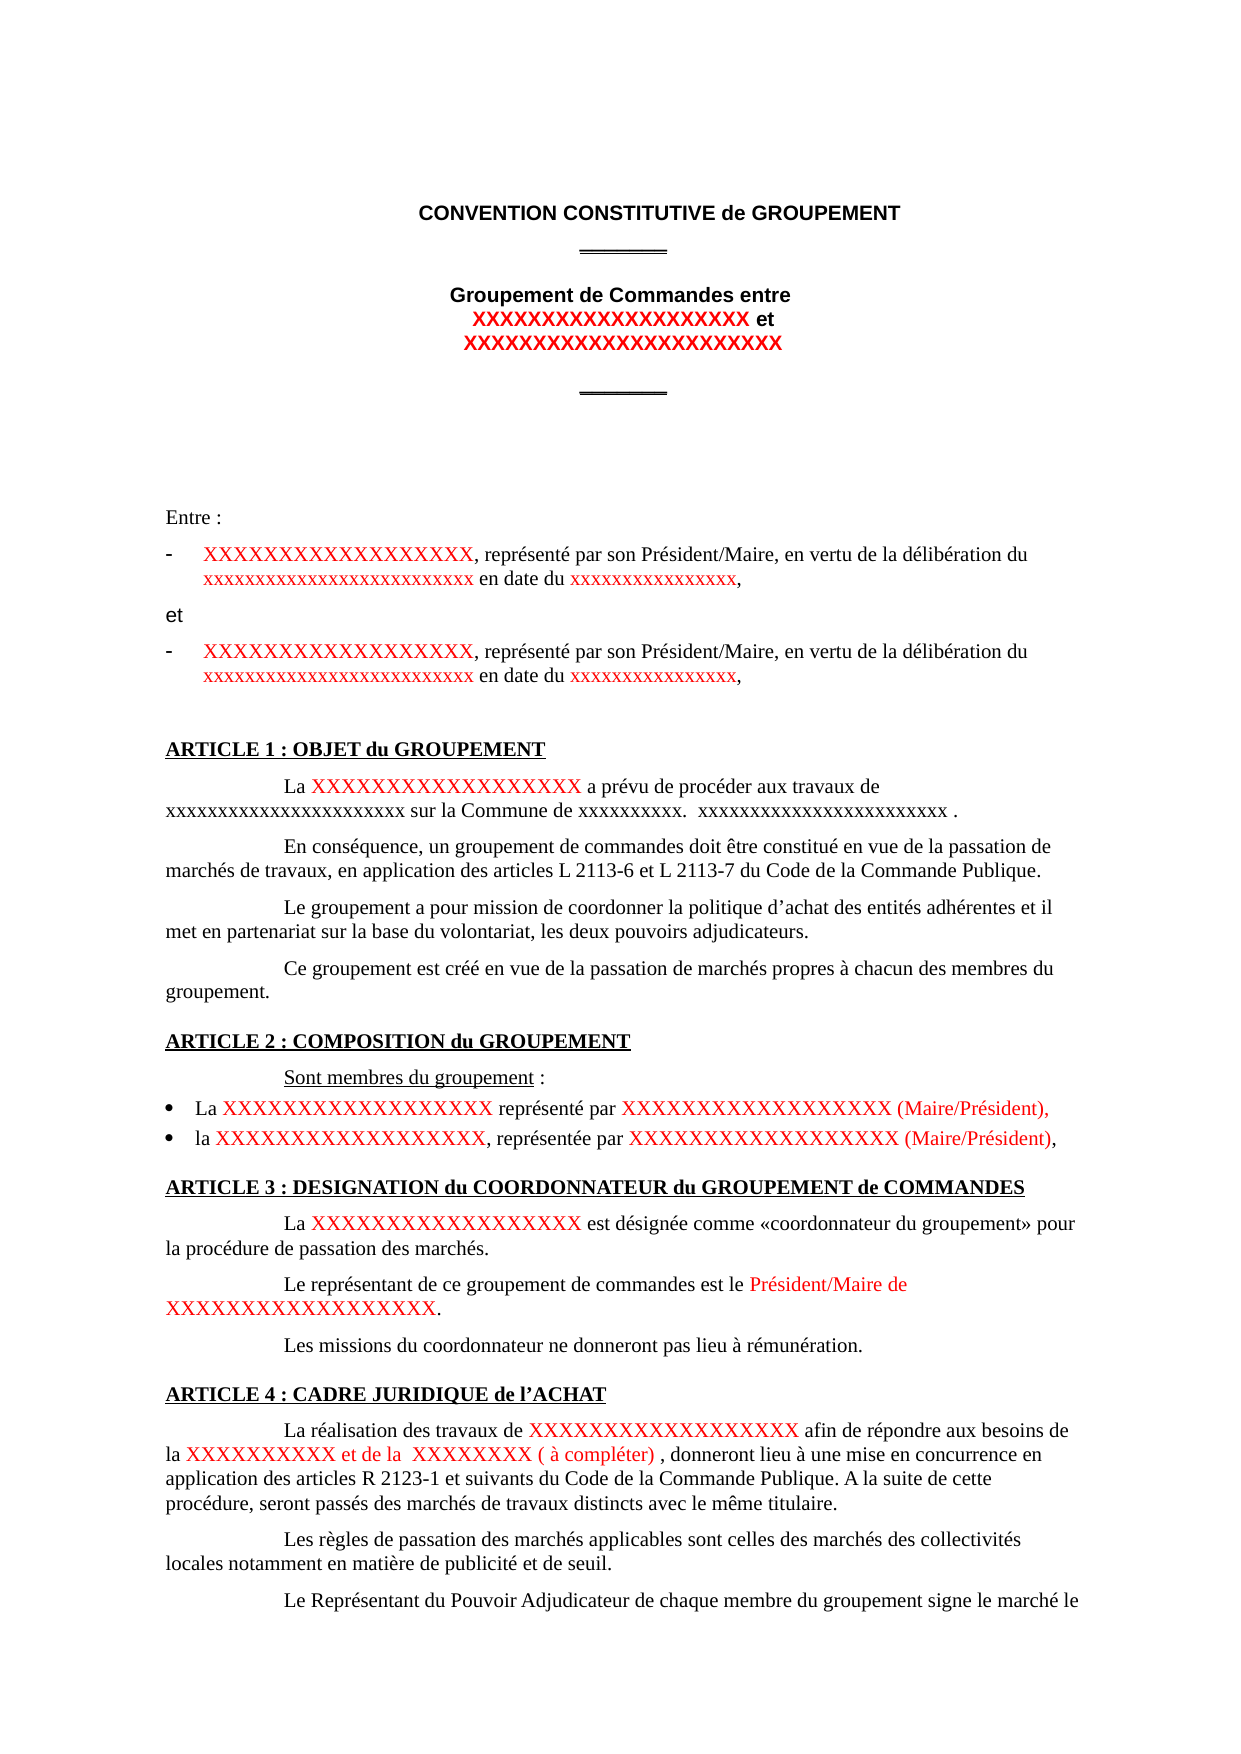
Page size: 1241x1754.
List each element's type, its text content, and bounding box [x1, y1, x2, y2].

text Les missions du coordonnateur ne donneront pas lieu à rémunération. [165, 1333, 1081, 1357]
text La XXXXXXXXXXXXXXXXXX est désignée comme «coordonnateur du groupement» pour la procédure de passation des marchés. [165, 1211, 1081, 1259]
list la XXXXXXXXXXXXXXXXXX, représentée par XXXXXXXXXXXXXXXXXX (Maire/Président), [165, 1126, 1081, 1150]
text Le groupement a pour mission de coordonner la politique d’achat des entités adhérentes et il met en partenariat sur la base du volontariat, les deux pouvoirs adjudicateurs. [165, 895, 1081, 943]
text _______ [165, 367, 1081, 396]
subtitle ARTICLE 3 : DESIGNATION du COORDONNATEUR du GROUPEMENT de COMMANDES [165, 1175, 1081, 1199]
text Les règles de passation des marchés applicables sont celles des marchés des collectivités locales notamment en matière de publicité et de seuil. [165, 1527, 1081, 1575]
text et [165, 602, 1081, 626]
text En conséquence, un groupement de commandes doit être constitué en vue de la passation de marchés de travaux, en application des articles L 2113-6 et L 2113-7 du Code de la Commande Publique. [165, 834, 1081, 882]
subtitle ARTICLE 4 : CADRE JURIDIQUE de l’ACHAT [165, 1382, 1081, 1406]
list XXXXXXXXXXXXXXXXXX, représenté par son Président/Maire, en vertu de la délibération du xxxxxxxxxxxxxxxxxxxxxxxxxx en date du xxxxxxxxxxxxxxxx, [165, 639, 1081, 687]
text Le Représentant du Pouvoir Adjudicateur de chaque membre du groupement signe le marché le [165, 1588, 1081, 1612]
subtitle CONVENTION CONSTITUTIVE de GROUPEMENT [238, 201, 1081, 225]
text Sont membres du groupement : [165, 1065, 1081, 1089]
text Entre : [165, 505, 1081, 529]
subtitle ARTICLE 1 : OBJET du GROUPEMENT [165, 737, 1081, 761]
text Le représentant de ce groupement de commandes est le Président/Maire de XXXXXXXXXXXXXXXXXX. [165, 1272, 1081, 1320]
text _______ [165, 225, 1081, 254]
text La XXXXXXXXXXXXXXXXXX a prévu de procéder aux travaux de xxxxxxxxxxxxxxxxxxxxxxx sur la Commune de xxxxxxxxxx. xxxxxxxxxxxxxxxxxxxxxxxx . [165, 773, 1081, 822]
subtitle ARTICLE 2 : COMPOSITION du GROUPEMENT [165, 1028, 1081, 1053]
text La réalisation des travaux de XXXXXXXXXXXXXXXXXX afin de répondre aux besoins de la XXXXXXXXXX et de la XXXXXXXX ( à compléter) , donneront lieu à une mise en concurrence en application des articles R 2123-1 et suivants du Code de la Commande Publique. A la suite de cette procédure, seront passés des marchés de travaux distincts avec le même titulaire. [165, 1418, 1081, 1514]
list La XXXXXXXXXXXXXXXXXX représenté par XXXXXXXXXXXXXXXXXX (Maire/Président), [165, 1095, 1081, 1119]
list XXXXXXXXXXXXXXXXXX, représenté par son Président/Maire, en vertu de la délibération du xxxxxxxxxxxxxxxxxxxxxxxxxx en date du xxxxxxxxxxxxxxxx, [165, 542, 1081, 590]
text Ce groupement est créé en vue de la passation de marchés propres à chacun des membres du groupement. [165, 955, 1081, 1003]
text Groupement de Commandes entre XXXXXXXXXXXXXXXXXXXX et XXXXXXXXXXXXXXXXXXXXXXX [165, 283, 1081, 354]
